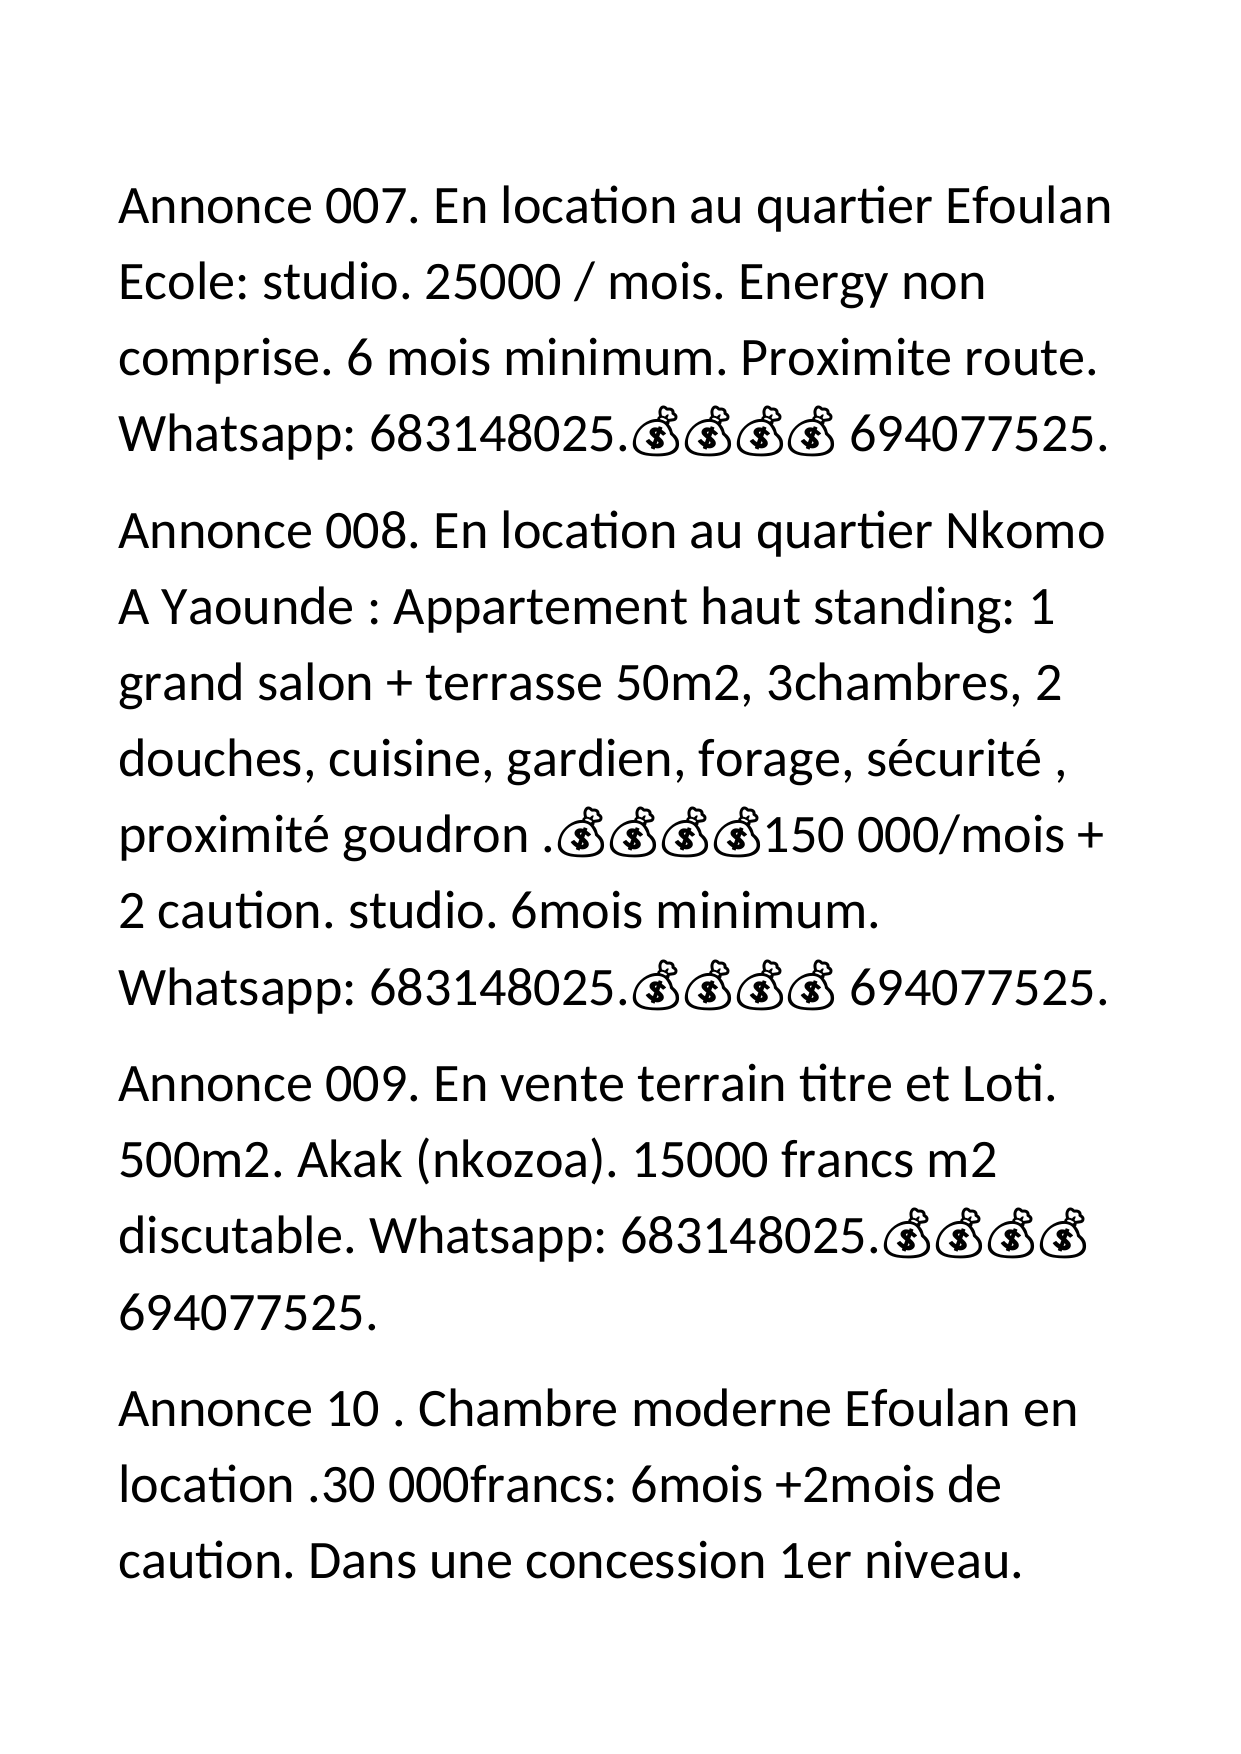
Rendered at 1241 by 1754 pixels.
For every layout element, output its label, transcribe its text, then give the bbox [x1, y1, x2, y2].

text Annonce 007. En location au quartier Efoulan Ecole: studio. 25000 / mois. Energy non comprise. 6 mois minimum. Proximite route. Whatsapp: 683148025.💰💰💰💰 694077525. [118, 171, 1122, 465]
text Annonce 10 . Chambre moderne Efoulan en location .30 000francs: 6mois +2mois de caution. Dans une concession 1er niveau. [118, 1374, 1122, 1592]
text Annonce 008. En location au quartier Nkomo A Yaounde : Appartement haut standing: 1 grand salon + terrasse 50m2, 3chambres, 2 douches, cuisine, gardien, forage, sécurité , proximité goudron .💰💰💰💰150 000/mois + 2 caution. studio. 6mois minimum. Whatsapp: 683148025.💰💰💰💰 694077525. [118, 496, 1122, 1018]
text Annonce 009. En vente terrain titre et Loti. 500m2. Akak (nkozoa). 15000 francs m2 discutable. Whatsapp: 683148025.💰💰💰💰 694077525. [118, 1049, 1122, 1343]
